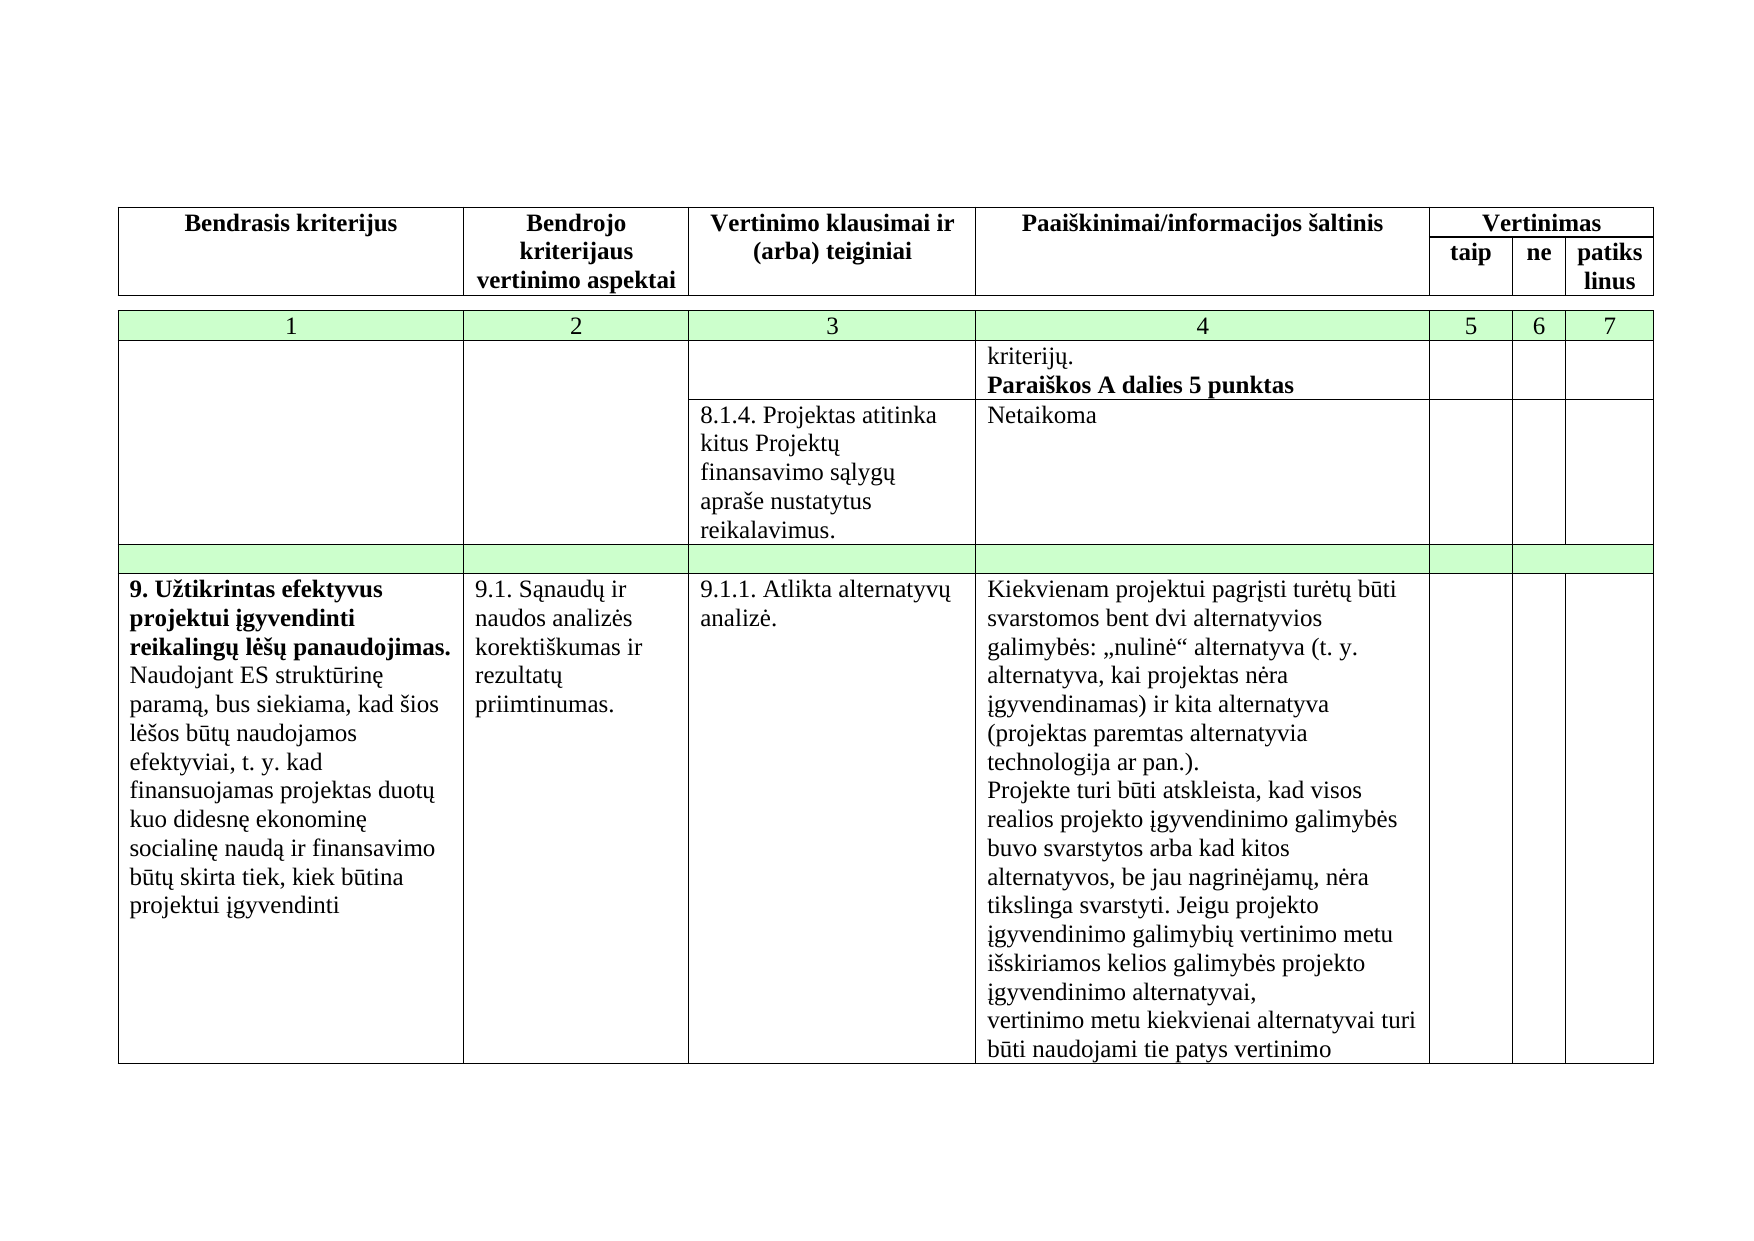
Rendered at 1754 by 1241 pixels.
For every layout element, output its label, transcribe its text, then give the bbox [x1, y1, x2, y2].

table_cell 3 [689, 311, 975, 340]
table_cell patikslinus [1566, 238, 1653, 295]
table_cell [119, 341, 463, 543]
table_cell [1513, 574, 1565, 1063]
table_header Bendrojo kriterijaus vertinimo aspektai [464, 208, 688, 295]
table_cell kriterijų. Paraiškos A dalies 5 punktas [976, 341, 1429, 399]
table_cell [976, 296, 1429, 310]
table_cell [689, 341, 975, 399]
table_cell [1513, 341, 1565, 399]
table_header Vertinimo klausimai ir (arba) teiginiai [689, 208, 975, 295]
table_cell [1430, 545, 1512, 573]
table_header Bendrasis kriterijus [119, 208, 463, 295]
table_cell 9.1. Sąnaudų ir naudos analizės korektiškumas ir rezultatų priimtinumas. [464, 574, 688, 1063]
table_cell ne [1513, 238, 1565, 295]
table_cell [1566, 341, 1653, 399]
table_cell Kiekvienam projektui pagrįsti turėtų būti svarstomos bent dvi alternatyvios galimybės: „nulinė“ alternatyva (t. y. alternatyva, kai projektas nėra įgyvendinamas) ir kita alternatyva (projektas paremtas alternatyvia technologija ar pan.). Projekte turi būti atskleista, kad visos realios projekto įgyvendinimo galimybės buvo svarstytos arba kad kitos alternatyvos, be jau nagrinėjamų, nėra tikslinga svarstyti. Jeigu projekto įgyvendinimo galimybių vertinimo metu išskiriamos kelios galimybės projekto įgyvendinimo alternatyvai, vertinimo metu kiekvienai alternatyvai turi būti naudojami tie patys vertinimo [976, 574, 1429, 1063]
table_cell 8.1.4. Projektas atitinka kitus Projektų finansavimo sąlygų apraše nustatytus reikalavimus. [689, 400, 975, 543]
table_cell 9. Užtikrintas efektyvus projektui įgyvendinti reikalingų lėšų panaudojimas. Naudojant ES struktūrinę paramą, bus siekiama, kad šios lėšos būtų naudojamos efektyviai, t. y. kad finansuojamas projektas duotų kuo didesnę ekonominę socialinę naudą ir finansavimo būtų skirta tiek, kiek būtina projektui įgyvendinti [119, 574, 463, 1063]
table_cell [1513, 400, 1565, 543]
table_cell 7 [1566, 311, 1653, 340]
table_cell 1 [119, 311, 463, 340]
table_cell [119, 545, 463, 573]
table_cell 9.1.1. Atlikta alternatyvų analizė. [689, 574, 975, 1063]
table_cell taip [1430, 238, 1512, 295]
table_cell [976, 545, 1429, 573]
table_cell [1566, 574, 1653, 1063]
table_cell [1512, 296, 1566, 310]
table_cell [1430, 400, 1512, 543]
table_cell [689, 296, 976, 310]
table_cell [464, 296, 689, 310]
table_cell 4 [976, 311, 1429, 340]
table_header Vertinimas [1430, 208, 1653, 236]
table_cell [1513, 545, 1653, 573]
table_cell [1566, 400, 1653, 543]
table_cell [1430, 341, 1512, 399]
table_cell Netaikoma [976, 400, 1429, 543]
table_cell [464, 341, 688, 543]
table_cell [464, 545, 688, 573]
table_cell 2 [464, 311, 688, 340]
table_cell [689, 545, 975, 573]
table_cell [118, 296, 464, 310]
table_cell 5 [1430, 311, 1512, 340]
table_cell 6 [1513, 311, 1565, 340]
table_cell [1429, 296, 1512, 310]
table_cell [1430, 574, 1512, 1063]
table_header Paaiškinimai/informacijos šaltinis [976, 208, 1429, 295]
table_cell [1566, 296, 1653, 310]
